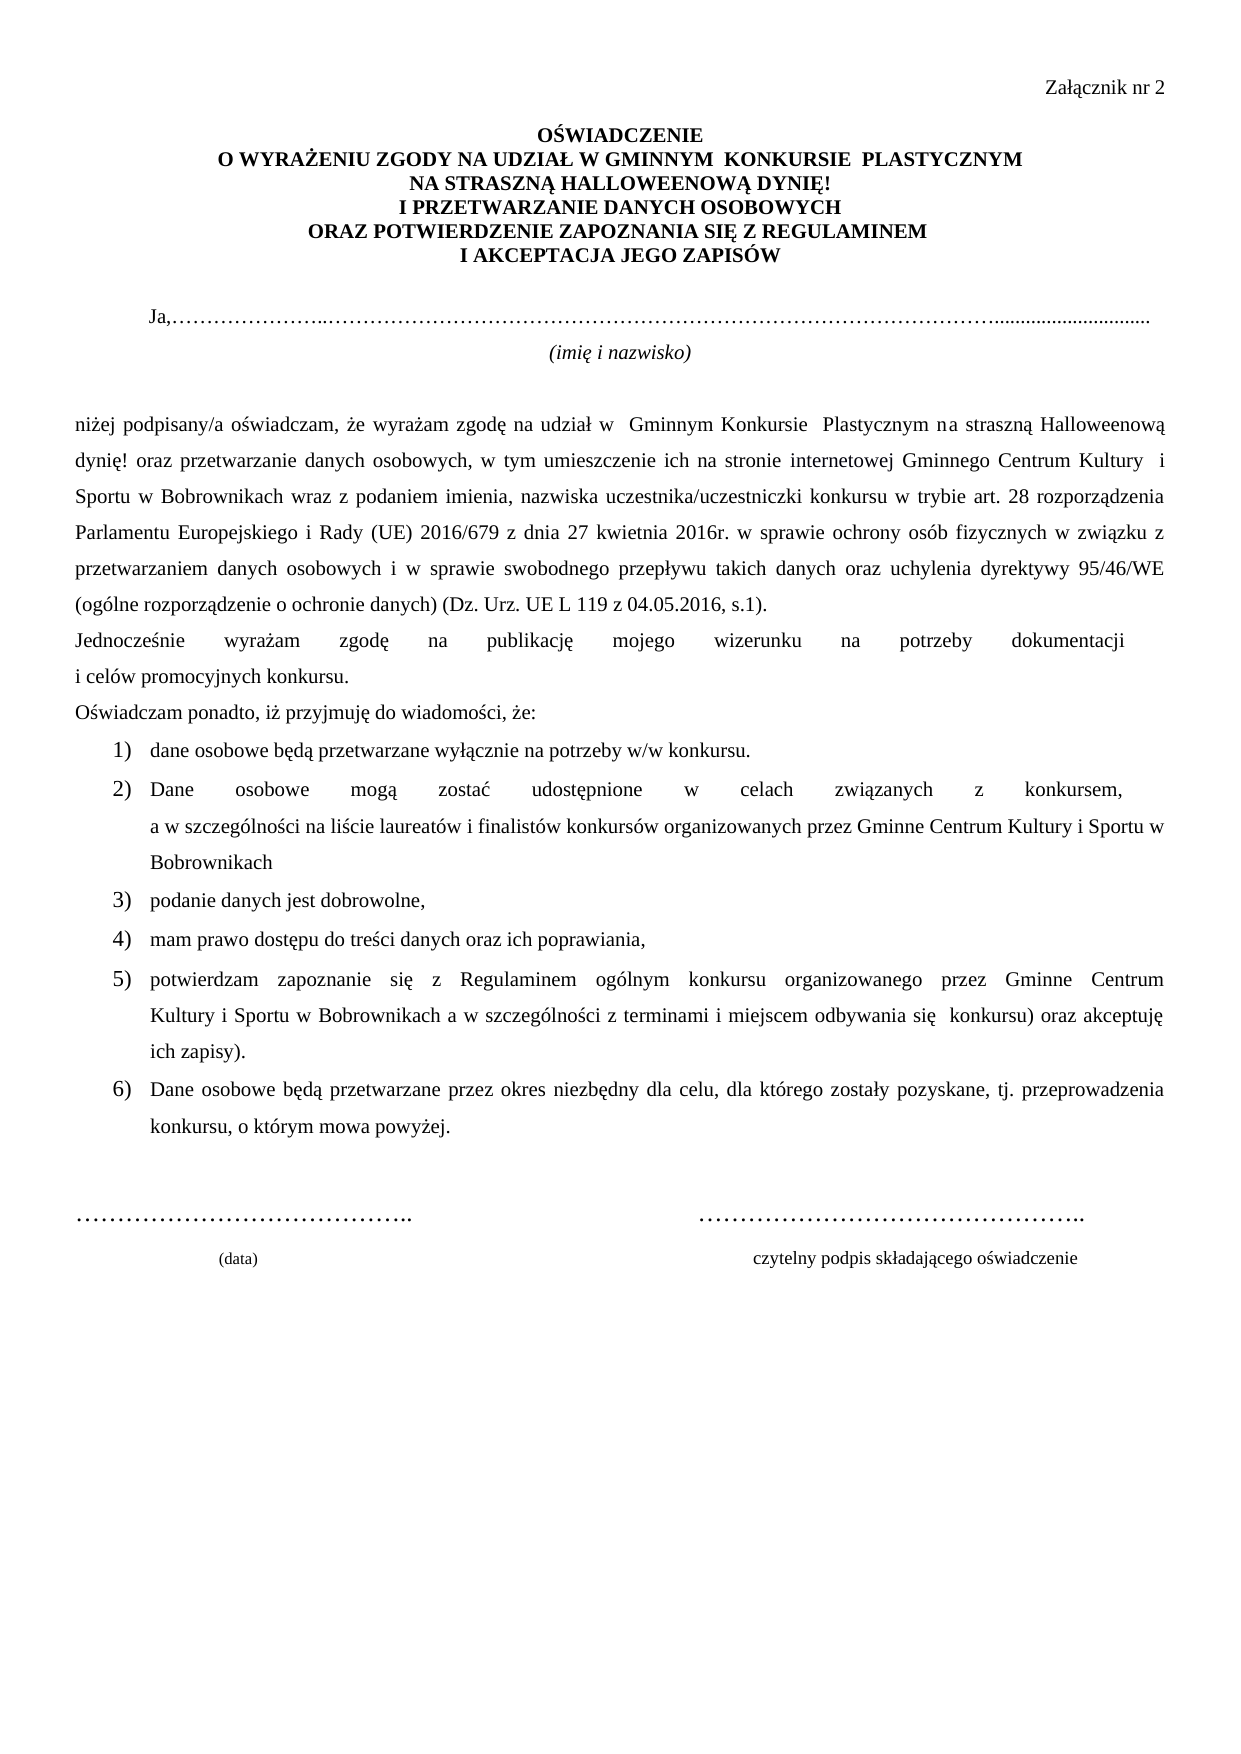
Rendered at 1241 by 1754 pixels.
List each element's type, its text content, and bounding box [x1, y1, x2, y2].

text (data) czytelny podpis składającego oświadczenie [75, 1241, 1165, 1270]
list podanie danych jest dobrowolne, [112, 886, 1165, 912]
text niżej podpisany/a oświadczam, że wyrażam zgodę na udział w Gminnym Konkursie Plastycznym na straszną Halloweenową dynię! oraz przetwarzanie danych osobowych, w tym umieszczenie ich na stronie internetowej Gminnego Centrum Kultury i Sportu w Bobrownikach wraz z podaniem imienia, nazwiska uczestnika/uczestniczki konkursu w trybie art. 28 rozporządzenia Parlamentu Europejskiego i Rady (UE) 2016/679 z dnia 27 kwietnia 2016r. w sprawie ochrony osób fizycznych w związku z przetwarzaniem danych osobowych i w sprawie swobodnego przepływu takich danych oraz uchylenia dyrektywy 95/46/WE (ogólne rozporządzenie o ochronie danych) (Dz. Urz. UE L 119 z 04.05.2016, s.1). [75, 412, 1165, 616]
text ………………………………….. ……………………………………….. [75, 1198, 1165, 1227]
text Jednocześnie wyrażam zgodę na publikację mojego wizerunku na potrzeby dokumentacji i celów promocyjnych konkursu. [75, 628, 1165, 688]
text Załącznik nr 2 [67, 75, 1165, 99]
list mam prawo dostępu do treści danych oraz ich poprawiania, [112, 925, 1165, 952]
text I AKCEPTACJA JEGO ZAPISÓW [75, 243, 1165, 267]
text OŚWIADCZENIE [75, 123, 1165, 147]
text I PRZETWARZANIE DANYCH OSOBOWYCH [75, 195, 1165, 219]
text NA STRASZNĄ HALLOWEENOWĄ DYNIĘ! [75, 171, 1165, 195]
list Dane osobowe mogą zostać udostępnione w celach związanych z konkursem, a w szczególności na liście laureatów i finalistów konkursów organizowanych przez Gminne Centrum Kultury i Sportu w Bobrownikach [112, 776, 1165, 874]
list Dane osobowe będą przetwarzane przez okres niezbędny dla celu, dla którego zostały pozyskane, tj. przeprowadzenia konkursu, o którym mowa powyżej. [112, 1075, 1165, 1138]
text Ja,…………………..…………………………………………………………………………………….............................. (imię i nazwisko) [75, 303, 1165, 364]
text Oświadczam ponadto, iż przyjmuję do wiadomości, że: [75, 700, 1165, 724]
text ORAZ POTWIERDZENIE ZAPOZNANIA SIĘ Z REGULAMINEM [75, 219, 1165, 243]
list dane osobowe będą przetwarzane wyłącznie na potrzeby w/w konkursu. [112, 736, 1165, 762]
text O WYRAŻENIU ZGODY NA UDZIAŁ W GMINNYM KONKURSIE PLASTYCZNYM [75, 147, 1165, 171]
list potwierdzam zapoznanie się z Regulaminem ogólnym konkursu organizowanego przez Gminne Centrum Kultury i Sportu w Bobrownikach a w szczególności z terminami i miejscem odbywania się konkursu) oraz akceptuję ich zapisy). [112, 965, 1165, 1063]
